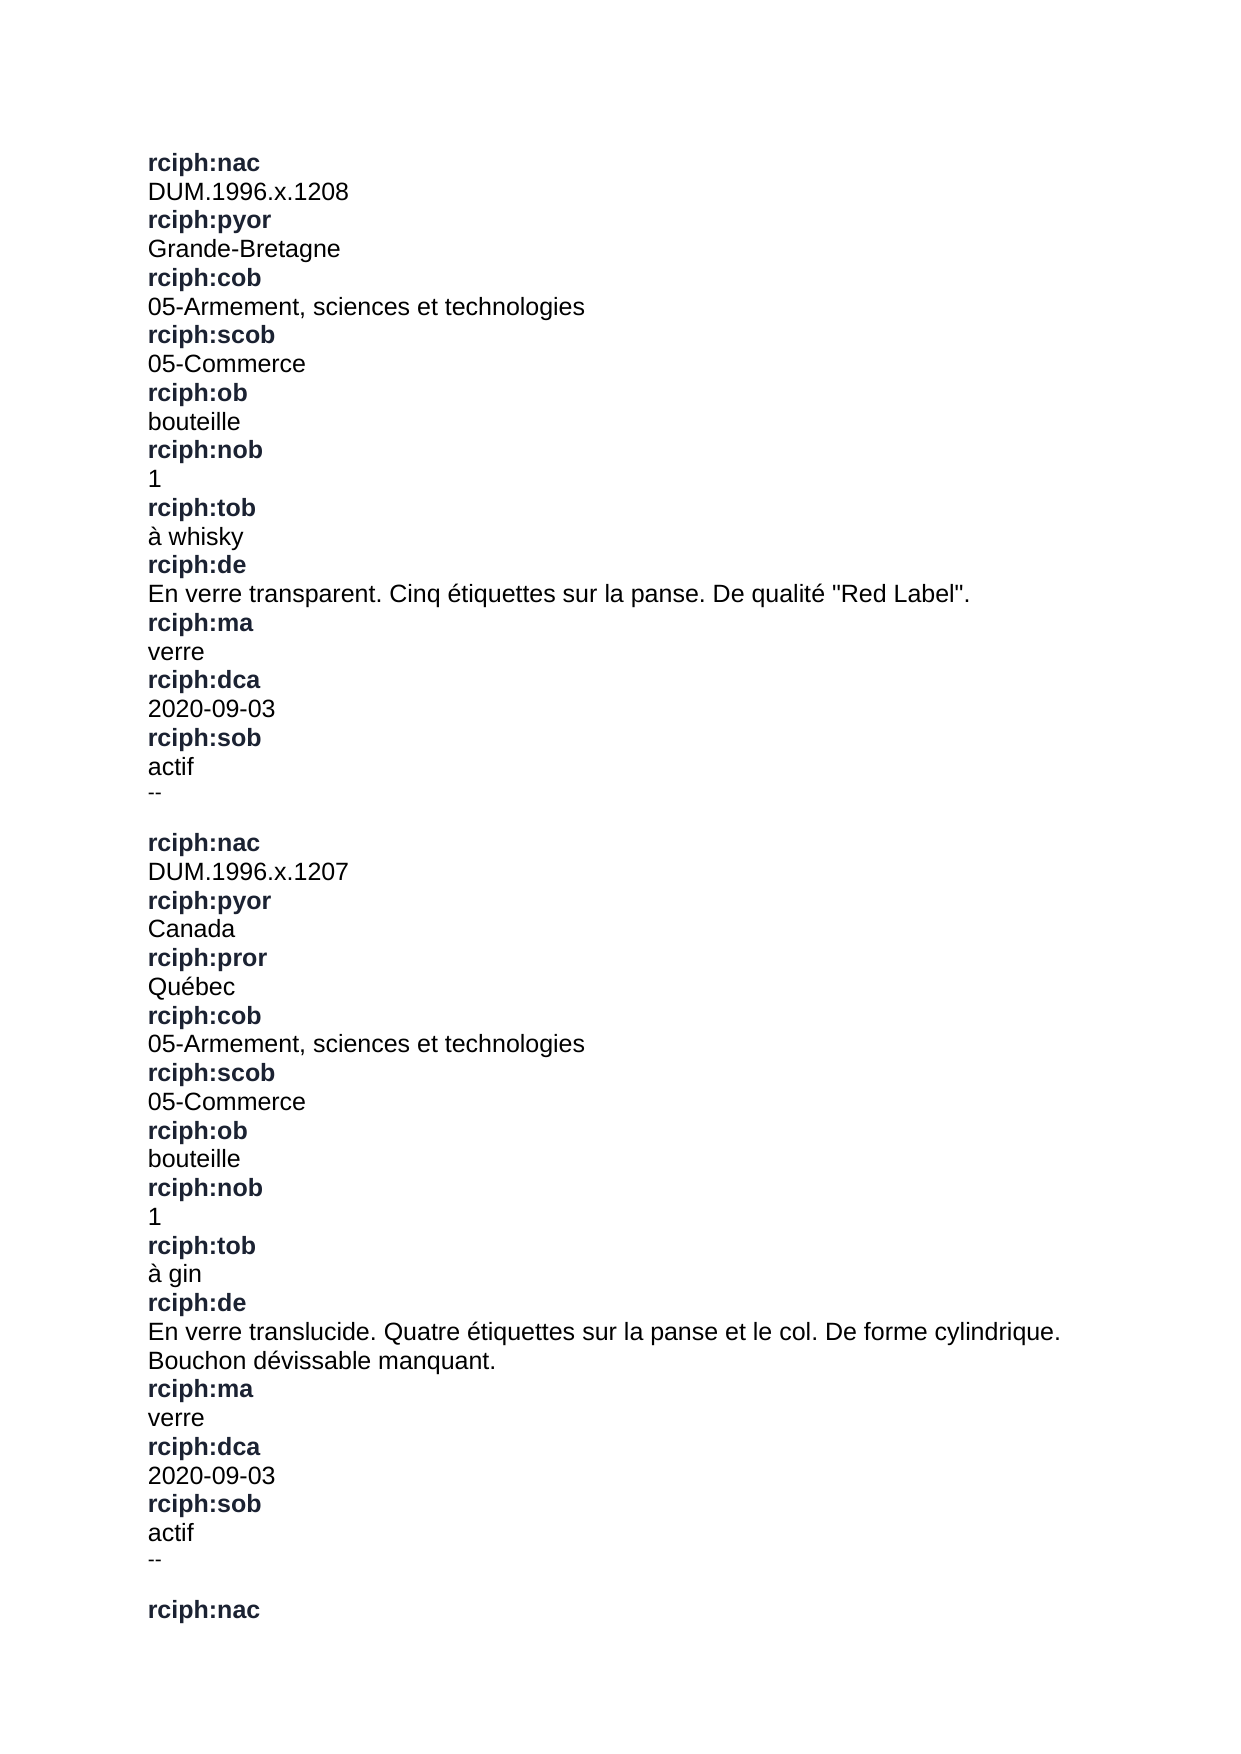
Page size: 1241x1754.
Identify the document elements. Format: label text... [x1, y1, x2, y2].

text rciph:de [148, 1288, 1092, 1317]
text DUM.1996.x.1208 [148, 176, 1092, 205]
text verre [148, 1403, 1092, 1432]
text 1 [148, 464, 1092, 493]
text En verre translucide. Quatre étiquettes sur la panse et le col. De forme cylindrique. Bouchon dévissable manquant. [148, 1317, 1092, 1374]
text 05-Commerce [148, 349, 1092, 378]
text actif [148, 751, 1092, 780]
text DUM.1996.x.1207 [148, 857, 1092, 886]
text -- [148, 1547, 1092, 1571]
text rciph:dca [148, 1432, 1092, 1461]
text bouteille [148, 1144, 1092, 1173]
text rciph:ma [148, 1374, 1092, 1403]
text verre [148, 636, 1092, 665]
text Québec [148, 972, 1092, 1001]
text rciph:scob [148, 1058, 1092, 1087]
text rciph:nob [148, 1173, 1092, 1202]
text rciph:pyor [148, 205, 1092, 234]
text rciph:nac [148, 828, 1092, 857]
text En verre transparent. Cinq étiquettes sur la panse. De qualité "Red Label". [148, 579, 1092, 608]
text -- [148, 780, 1092, 804]
text rciph:pyor [148, 886, 1092, 914]
text rciph:tob [148, 1231, 1092, 1259]
text rciph:nob [148, 435, 1092, 464]
text rciph:scob [148, 320, 1092, 349]
text rciph:pror [148, 943, 1092, 972]
text Grande-Bretagne [148, 234, 1092, 263]
text rciph:ob [148, 378, 1092, 406]
text 2020-09-03 [148, 694, 1092, 723]
text rciph:tob [148, 493, 1092, 521]
text rciph:cob [148, 263, 1092, 291]
text rciph:de [148, 550, 1092, 579]
text 05-Commerce [148, 1087, 1092, 1116]
text rciph:dca [148, 665, 1092, 694]
text rciph:sob [148, 1489, 1092, 1518]
text rciph:ma [148, 608, 1092, 636]
text rciph:nac [148, 1595, 1092, 1623]
text à whisky [148, 521, 1092, 550]
text à gin [148, 1259, 1092, 1288]
text 2020-09-03 [148, 1461, 1092, 1489]
text rciph:ob [148, 1116, 1092, 1144]
text rciph:nac [148, 148, 1092, 176]
text bouteille [148, 406, 1092, 435]
text Canada [148, 914, 1092, 943]
text actif [148, 1518, 1092, 1547]
text rciph:sob [148, 723, 1092, 751]
text 1 [148, 1202, 1092, 1231]
text 05-Armement, sciences et technologies [148, 1029, 1092, 1058]
text 05-Armement, sciences et technologies [148, 291, 1092, 320]
text rciph:cob [148, 1001, 1092, 1029]
